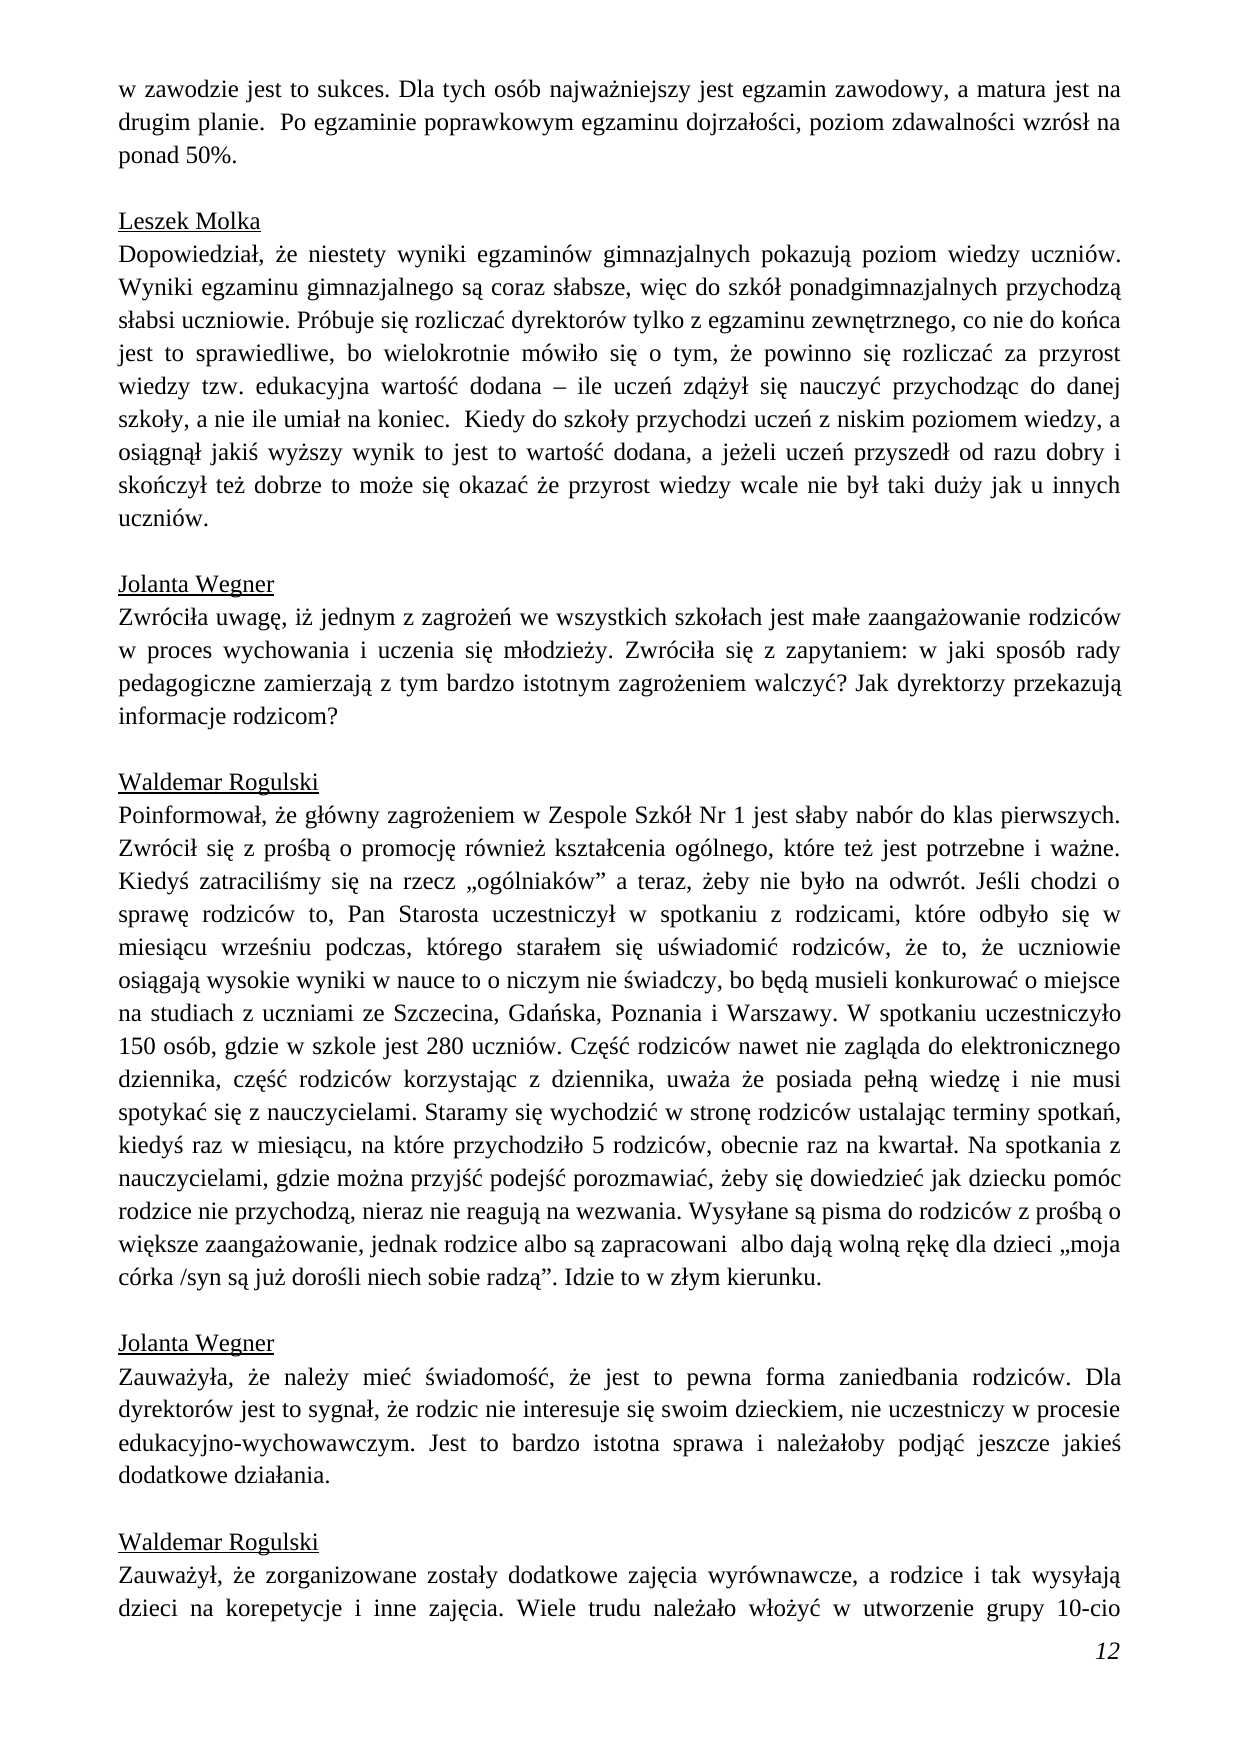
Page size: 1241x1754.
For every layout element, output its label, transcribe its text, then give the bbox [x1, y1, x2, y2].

text Leszek Molka [118, 206, 1122, 234]
text Dopowiedział, że niestety wyniki egzaminów gimnazjalnych pokazują poziom wiedzy uczniów. Wyniki egzaminu gimnazjalnego są coraz słabsze, więc do szkół ponadgimnazjalnych przychodzą słabsi uczniowie. Próbuje się rozliczać dyrektorów tylko z egzaminu zewnętrznego, co nie do końca jest to sprawiedliwe, bo wielokrotnie mówiło się o tym, że powinno się rozliczać za przyrost wiedzy tzw. edukacyjna wartość dodana – ile uczeń zdążył się nauczyć przychodząc do danej szkoły, a nie ile umiał na koniec. Kiedy do szkoły przychodzi uczeń z niskim poziomem wiedzy, a osiągnął jakiś wyższy wynik to jest to wartość dodana, a jeżeli uczeń przyszedł od razu dobry i skończył też dobrze to może się okazać że przyrost wiedzy wcale nie był taki duży jak u innych uczniów. [118, 239, 1122, 532]
text Zwróciła uwagę, iż jednym z zagrożeń we wszystkich szkołach jest małe zaangażowanie rodziców w proces wychowania i uczenia się młodzieży. Zwróciła się z zapytaniem: w jaki sposób rady pedagogiczne zamierzają z tym bardzo istotnym zagrożeniem walczyć? Jak dyrektorzy przekazują informacje rodzicom? [118, 602, 1122, 730]
text Poinformował, że główny zagrożeniem w Zespole Szkół Nr 1 jest słaby nabór do klas pierwszych. Zwrócił się z prośbą o promocję również kształcenia ogólnego, które też jest potrzebne i ważne. Kiedyś zatraciliśmy się na rzecz „ogólniaków” a teraz, żeby nie było na odwrót. Jeśli chodzi o sprawę rodziców to, Pan Starosta uczestniczył w spotkaniu z rodzicami, które odbyło się w miesiącu wrześniu podczas, którego starałem się uświadomić rodziców, że to, że uczniowie osiągają wysokie wyniki w nauce to o niczym nie świadczy, bo będą musieli konkurować o miejsce na studiach z uczniami ze Szczecina, Gdańska, Poznania i Warszawy. W spotkaniu uczestniczyło 150 osób, gdzie w szkole jest 280 uczniów. Część rodziców nawet nie zagląda do elektronicznego dziennika, część rodziców korzystając z dziennika, uważa że posiada pełną wiedzę i nie musi spotykać się z nauczycielami. Staramy się wychodzić w stronę rodziców ustalając terminy spotkań, kiedyś raz w miesiącu, na które przychodziło 5 rodziców, obecnie raz na kwartał. Na spotkania z nauczycielami, gdzie można przyjść podejść porozmawiać, żeby się dowiedzieć jak dziecku pomóc rodzice nie przychodzą, nieraz nie reagują na wezwania. Wysyłane są pisma do rodziców z prośbą o większe zaangażowanie, jednak rodzice albo są zapracowani albo dają wolną rękę dla dzieci „moja córka /syn są już dorośli niech sobie radzą”. Idzie to w złym kierunku. [118, 800, 1122, 1291]
text Zauważyła, że należy mieć świadomość, że jest to pewna forma zaniedbania rodziców. Dla dyrektorów jest to sygnał, że rodzic nie interesuje się swoim dzieckiem, nie uczestniczy w procesie edukacyjno-wychowawczym. Jest to bardzo istotna sprawa i należałoby podjąć jeszcze jakieś dodatkowe działania. [118, 1362, 1122, 1489]
text w zawodzie jest to sukces. Dla tych osób najważniejszy jest egzamin zawodowy, a matura jest na drugim planie. Po egzaminie poprawkowym egzaminu dojrzałości, poziom zdawalności wzrósł na ponad 50%. [118, 74, 1122, 168]
text Zauważył, że zorganizowane zostały dodatkowe zajęcia wyrównawcze, a rodzice i tak wysyłają dzieci na korepetycje i inne zajęcia. Wiele trudu należało włożyć w utworzenie grupy 10-cio [118, 1560, 1122, 1621]
text Jolanta Wegner [118, 1328, 1122, 1357]
text Waldemar Rogulski [118, 1527, 1122, 1555]
text Waldemar Rogulski [118, 767, 1122, 796]
text Jolanta Wegner [118, 569, 1122, 598]
